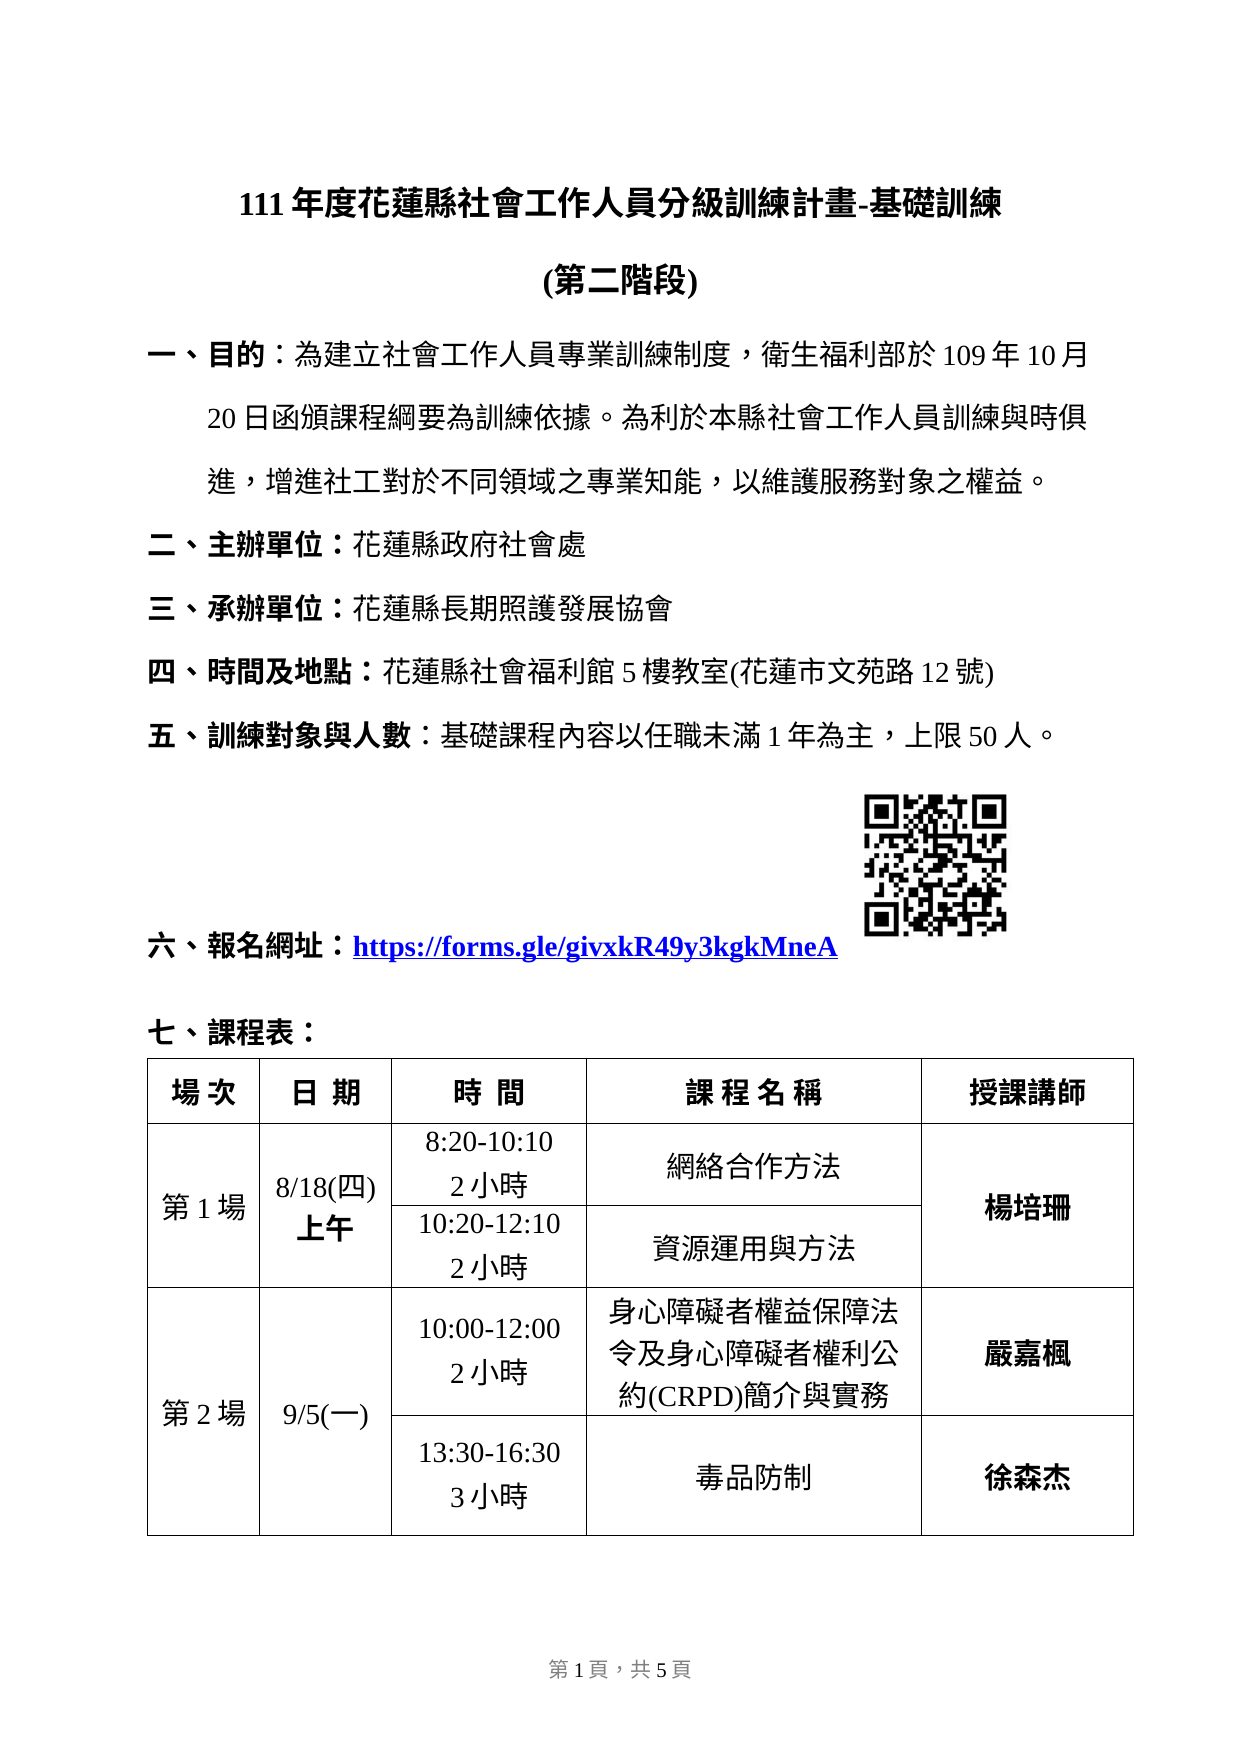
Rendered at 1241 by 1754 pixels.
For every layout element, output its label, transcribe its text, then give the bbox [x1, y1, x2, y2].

list 目的：為建立社會工作人員專業訓練制度，衛生福利部於109年10月20日函頒課程綱要為訓練依據。為利於本縣社會工作人員訓練與時俱進，增進社工對於不同領域之專業知能，以維護服務對象之權益。 [148, 332, 1092, 501]
list 報名網址：https://forms.gle/givxkR49y3kgkMneA [148, 776, 1092, 964]
table_cell 8:20-10:10 2小時 [392, 1124, 586, 1205]
table_cell 第1場 [148, 1124, 259, 1287]
table_cell 徐森杰 [922, 1416, 1133, 1535]
picture [845, 775, 1026, 956]
table_cell 楊培珊 [922, 1124, 1133, 1287]
table_cell 9/5(一) [260, 1288, 391, 1535]
table_header 課 程 名 稱 [587, 1059, 921, 1123]
list 時間及地點：花蓮縣社會福利館 5樓教室(花蓮市文苑路12號) [148, 649, 1092, 691]
table_header 授課講師 [922, 1059, 1133, 1123]
list 承辦單位：花蓮縣長期照護發展協會 [148, 585, 1092, 628]
table_header 日 期 [260, 1059, 391, 1123]
text (第二階段) [148, 254, 1092, 302]
table_cell 8/18(四) 上午 [260, 1124, 391, 1287]
table_cell 嚴嘉楓 [922, 1288, 1133, 1415]
list 訓練對象與人數：基礎課程內容以任職未滿1年為主，上限50人。 [148, 712, 1092, 754]
table_cell 網絡合作方法 [587, 1124, 921, 1205]
text 111年度花蓮縣社會工作人員分級訓練計畫-基礎訓練 [148, 177, 1092, 225]
table_cell 10:00-12:00 2小時 [392, 1288, 586, 1415]
table_cell 資源運用與方法 [587, 1206, 921, 1287]
table_cell 13:30-16:30 3小時 [392, 1416, 586, 1535]
table_header 場 次 [148, 1059, 259, 1123]
list 課程表： [148, 1009, 1092, 1051]
list 主辦單位：花蓮縣政府社會處 [148, 522, 1092, 564]
table_cell 毒品防制 [587, 1416, 921, 1535]
table_cell 10:20-12:10 2小時 [392, 1206, 586, 1287]
table_header 時 間 [392, 1059, 586, 1123]
table_cell 身心障礙者權益保障法令及身心障礙者權利公約(CRPD)簡介與實務 [587, 1288, 921, 1415]
table_cell 第2場 [148, 1288, 259, 1535]
